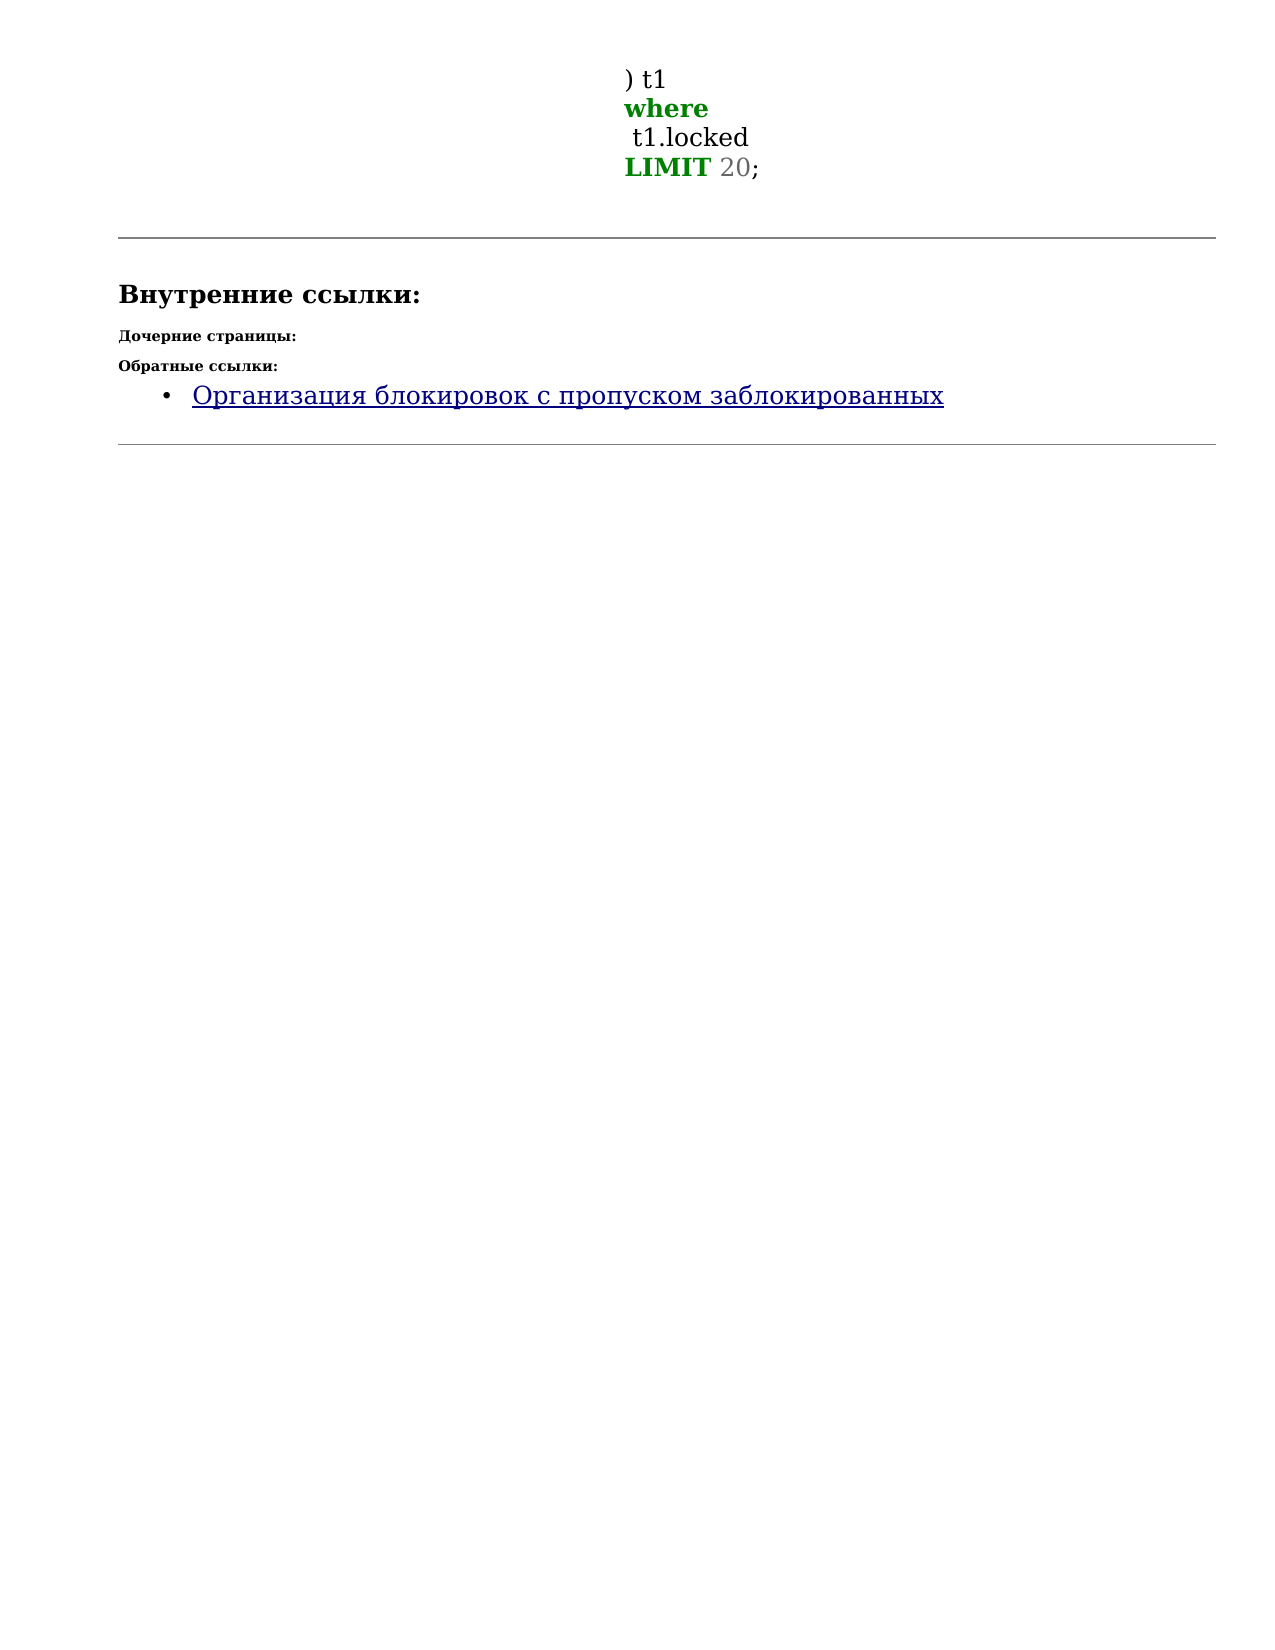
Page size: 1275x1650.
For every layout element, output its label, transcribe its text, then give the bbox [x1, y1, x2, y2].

subtitle Дочерние страницы: [118, 328, 1216, 345]
table_cell [382, 59, 618, 188]
table_cell [618, 59, 1252, 188]
table_cell [382, 188, 618, 223]
subtitle Внутренние ссылки: [118, 280, 1216, 309]
table_cell ) t1 where t1.locked LIMIT 20; [621, 62, 1249, 185]
table_cell [618, 188, 1252, 223]
list Организация блокировок с пропуском заблокированных [162, 381, 1216, 410]
table_cell [118, 188, 382, 223]
table_cell [118, 59, 382, 188]
subtitle Обратные ссылки: [118, 358, 1216, 375]
